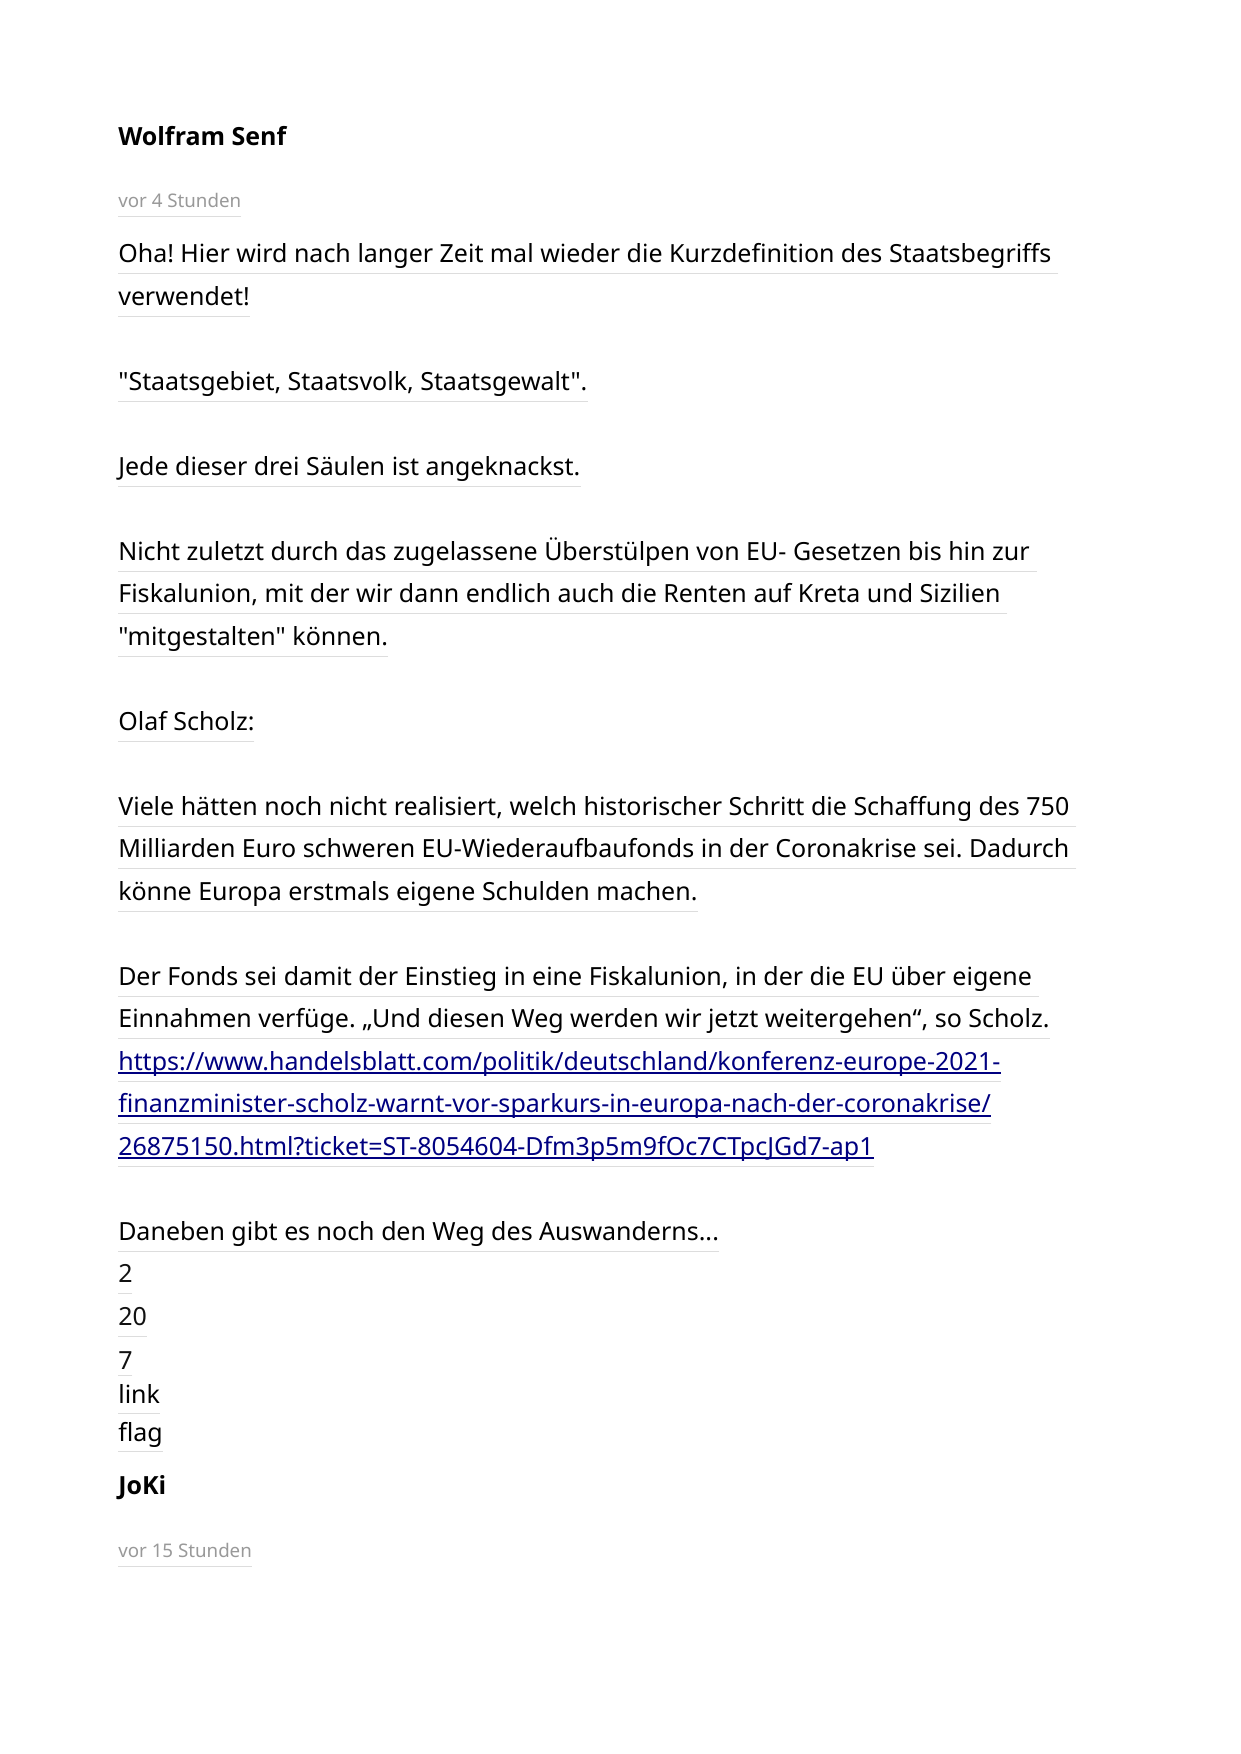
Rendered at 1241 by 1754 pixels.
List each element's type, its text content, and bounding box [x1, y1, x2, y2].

text link [118, 1376, 1122, 1414]
text vor 15 Stunden [118, 1537, 1117, 1567]
text 7 [118, 1341, 1122, 1376]
text Oha! Hier wird nach langer Zeit mal wieder die Kurzdefinition des Staatsbegriffs verwendet! "Staatsgebiet, Staatsvolk, Staatsgewalt". Jede dieser drei Säulen ist angeknackst. Nicht zuletzt durch das zugelassene Überstülpen von EU- Gesetzen bis hin zur Fiskalunion, mit der wir dann endlich auch die Renten auf Kreta und Sizilien "mitgestalten" können. Olaf Scholz: Viele hätten noch nicht realisiert, welch historischer Schritt die Schaffung des 750 Milliarden Euro schweren EU-Wiederaufbaufonds in der Coronakrise sei. Dadurch könne Europa erstmals eigene Schulden machen. Der Fonds sei damit der Einstieg in eine Fiskalunion, in der die EU über eigene Einnahmen verfüge. „Und diesen Weg werden wir jetzt weitergehen“, so Scholz. https://www.handelsblatt.com/politik/deutschland/konferenz-europe-2021-finanzminister-scholz-warnt-vor-sparkurs-in-europa-nach-der-coronakrise/26875150.html?ticket=ST-8054604-Dfm3p5m9fOc7CTpcJGd7-ap1 Daneben gibt es noch den Weg des Auswanderns... [118, 236, 1122, 1252]
text Wolfram Senf [118, 118, 1122, 152]
text vor 4 Stunden [118, 187, 1117, 217]
text 2 [118, 1256, 1122, 1294]
text 20 [118, 1298, 1122, 1337]
text JoKi [118, 1468, 1122, 1502]
text flag [118, 1414, 1122, 1452]
